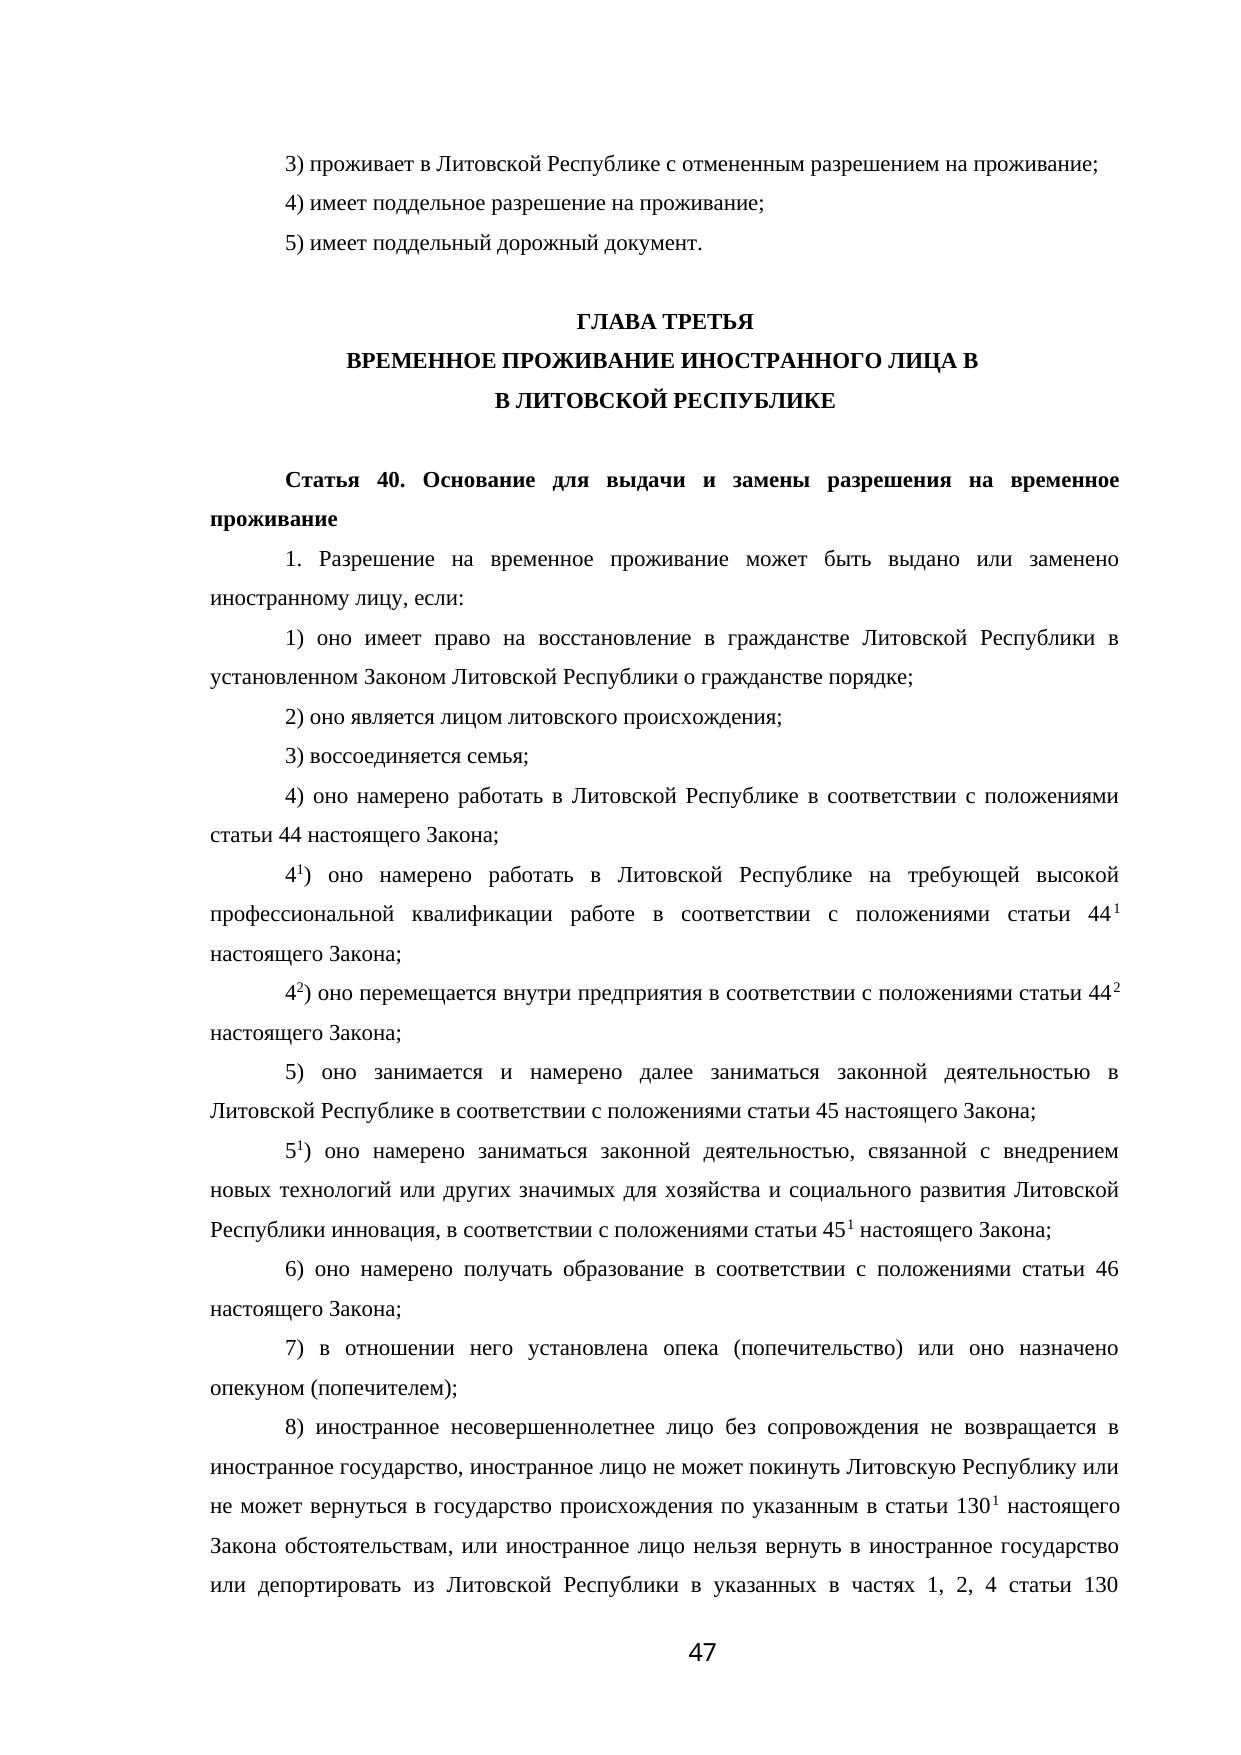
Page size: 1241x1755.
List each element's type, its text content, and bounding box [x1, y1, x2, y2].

text ВРЕМЕННОЕ ПРОЖИВАНИЕ ИНОСТРАННОГО ЛИЦА В [210, 347, 1120, 374]
text 1. Разрешение на временное проживание может быть выдано или заменено иностранному лицу, если: [210, 545, 1120, 611]
text ГЛАВА ТРЕТЬЯ [210, 308, 1120, 334]
text 4) имеет поддельное разрешение на проживание; [210, 189, 1120, 216]
text Статья 40. Основание для выдачи и замены разрешения на временное проживание [210, 466, 1120, 532]
text 5) оно занимается и намерено далее заниматься законной деятельностью в Литовской Республике в соответствии с положениями статьи 45 настоящего Закона; [210, 1058, 1120, 1124]
text 41) оно намерено работать в Литовской Республике на требующей высокой профессиональной квалификации работе в соответствии с положениями статьи 441 настоящего Закона; [210, 861, 1120, 966]
text 8) иностранное несовершеннолетнее лицо без сопровождения не возвращается в иностранное государство, иностранное лицо не может покинуть Литовскую Республику или не может вернуться в государство происхождения по указанным в статьи 1301 настоящего Закона обстоятельствам, или иностранное лицо нельзя вернуть в иностранное государство или депортировать из Литовской Республики в указанных в частях 1, 2, 4 статьи 130 [210, 1413, 1120, 1598]
text 3) проживает в Литовской Республике с отмененным разрешением на проживание; [210, 150, 1120, 176]
text В ЛИТОВСКОЙ РЕСПУБЛИКЕ [210, 387, 1120, 413]
text 4) оно намерено работать в Литовской Республике в соответствии с положениями статьи 44 настоящего Закона; [210, 782, 1120, 847]
text 2) оно является лицом литовского происхождения; [210, 703, 1120, 729]
text 1) оно имеет право на восстановление в гражданстве Литовской Республики в установленном Законом Литовской Республики о гражданстве порядке; [210, 624, 1120, 689]
text 3) воссоединяется семья; [210, 742, 1120, 768]
text 5) имеет поддельный дорожный документ. [210, 229, 1120, 255]
text 6) оно намерено получать образование в соответствии с положениями статьи 46 настоящего Закона; [210, 1255, 1120, 1321]
text 51) оно намерено заниматься законной деятельностью, связанной с внедрением новых технологий или других значимых для хозяйства и социального развития Литовской Республики инновация, в соответствии с положениями статьи 451 настоящего Закона; [210, 1137, 1120, 1242]
text 42) оно перемещается внутри предприятия в соответствии с положениями статьи 442 настоящего Закона; [210, 979, 1120, 1045]
text 7) в отношении него установлена опека (попечительство) или оно назначено опекуном (попечителем); [210, 1334, 1120, 1400]
